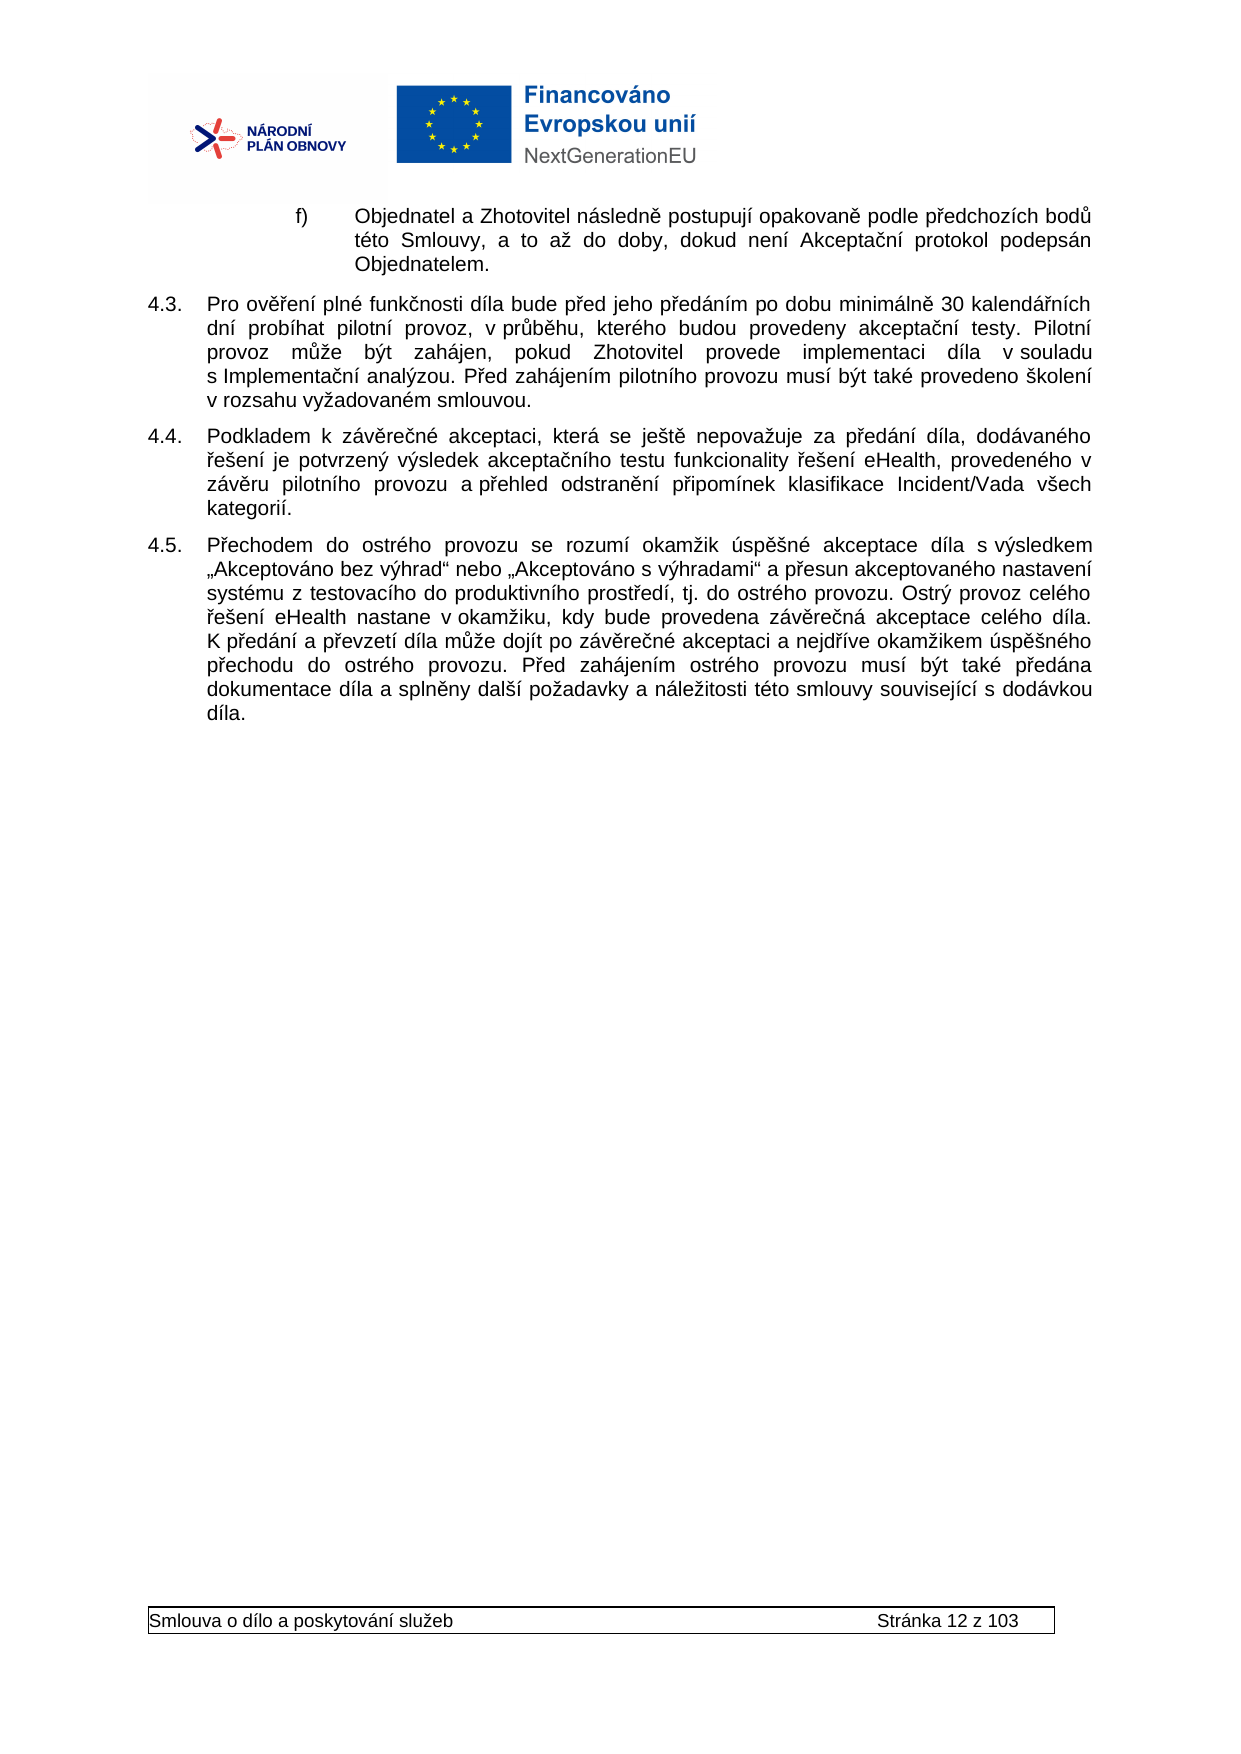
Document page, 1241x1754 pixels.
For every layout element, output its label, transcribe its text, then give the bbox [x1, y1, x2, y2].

list Objednatel a Zhotovitel následně postupují opakovaně podle předchozích bodů této Smlouvy, a to až do doby, dokud není Akceptační protokol podepsán Objednatelem. [295, 203, 1093, 275]
list Pro ověření plné funkčnosti díla bude před jeho předáním po dobu minimálně 30 kalendářních dní probíhat pilotní provoz, v průběhu, kterého budou provedeny akceptační testy. Pilotní provoz může být zahájen, pokud Zhotovitel provede implementaci díla v souladu s Implementační analýzou. Před zahájením pilotního provozu musí být také provedeno školení v rozsahu vyžadovaném smlouvou. [148, 292, 1093, 412]
list Přechodem do ostrého provozu se rozumí okamžik úspěšné akceptace díla s výsledkem „Akceptováno bez výhrad“ nebo „Akceptováno s výhradami“ a přesun akceptovaného nastavení systému z testovacího do produktivního prostředí, tj. do ostrého provozu. Ostrý provoz celého řešení eHealth nastane v okamžiku, kdy bude provedena závěrečná akceptace celého díla. K předání a převzetí díla může dojít po závěrečné akceptaci a nejdříve okamžikem úspěšného přechodu do ostrého provozu. Před zahájením ostrého provozu musí být také předána dokumentace díla a splněny další požadavky a náležitosti této smlouvy související s dodávkou díla. [148, 533, 1093, 724]
list Podkladem k závěrečné akceptaci, která se ještě nepovažuje za předání díla, dodávaného řešení je potvrzený výsledek akceptačního testu funkcionality řešení eHealth, provedeného v závěru pilotního provozu a přehled odstranění připomínek klasifikace Incident/Vada všech kategorií. [148, 424, 1093, 520]
